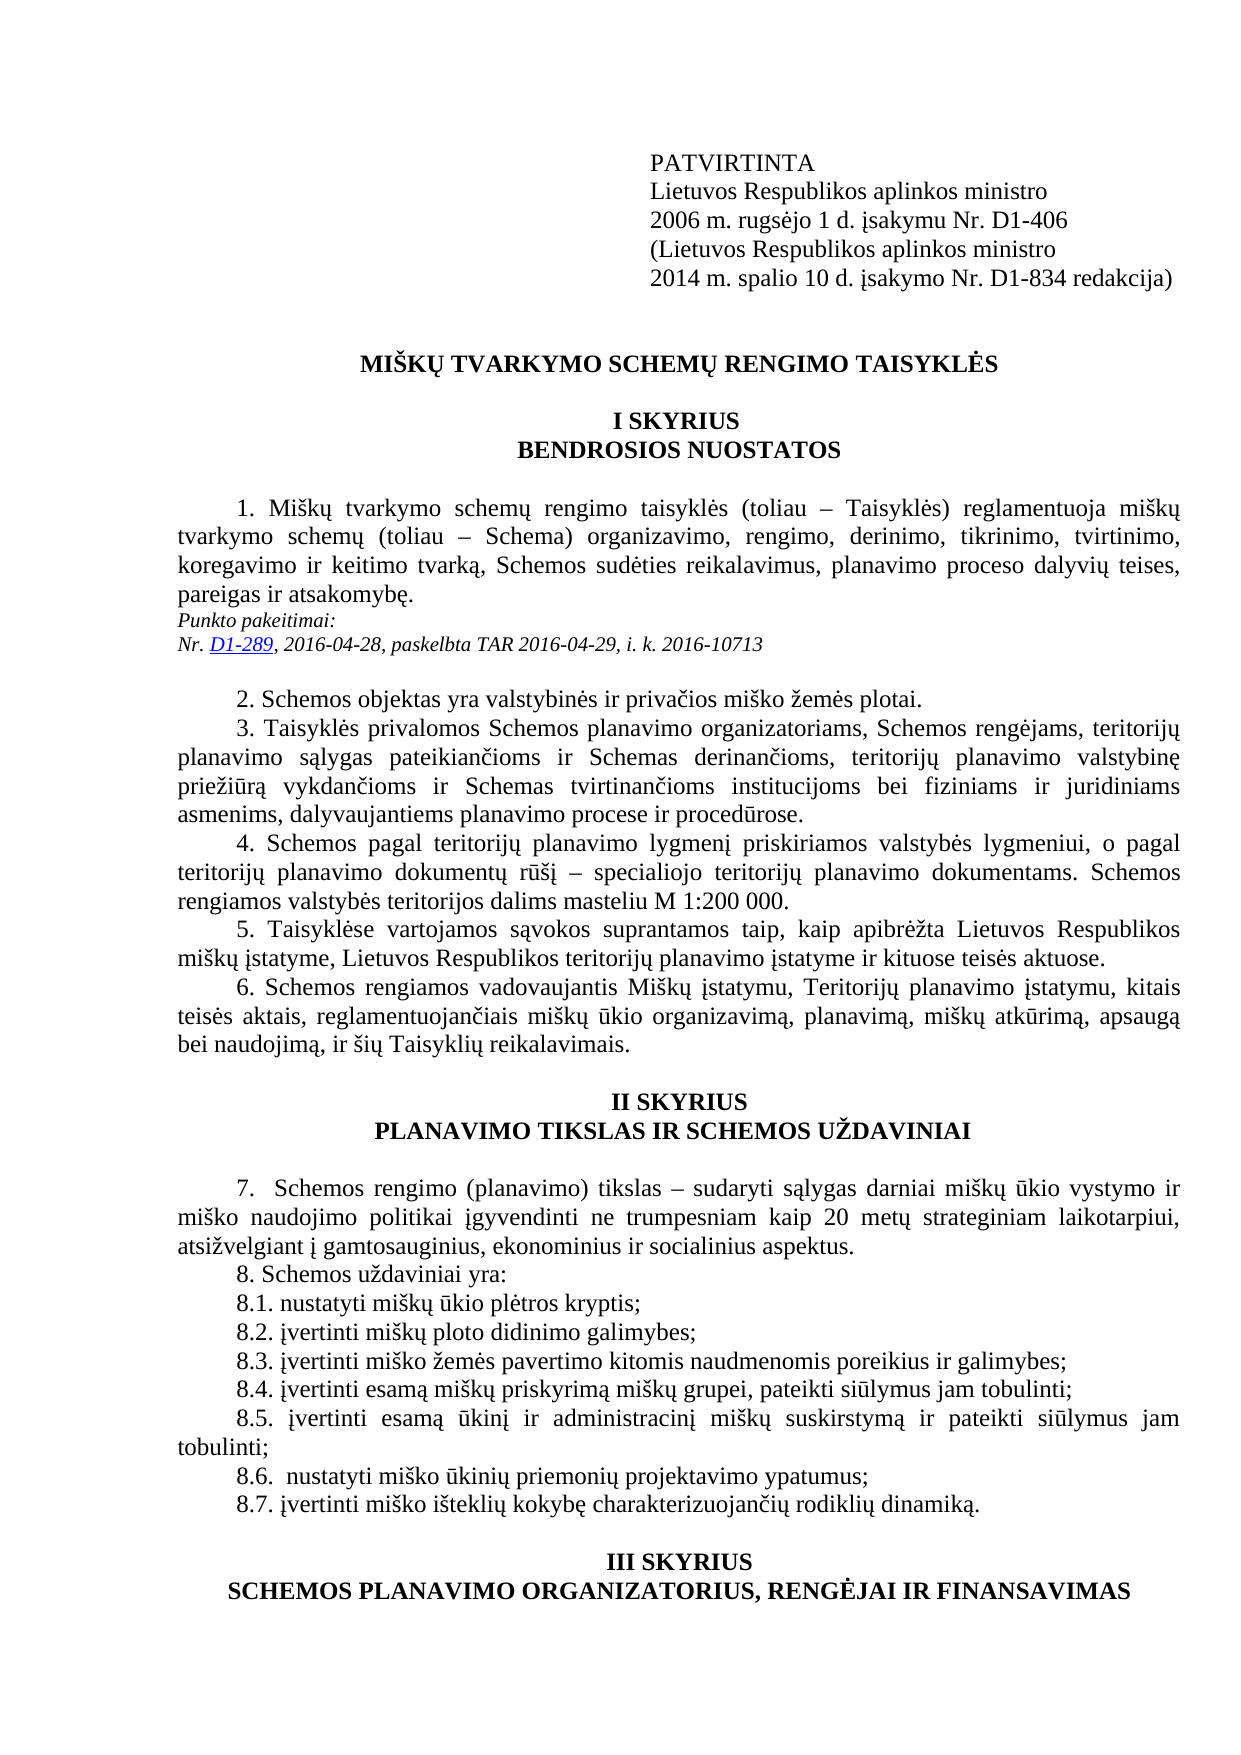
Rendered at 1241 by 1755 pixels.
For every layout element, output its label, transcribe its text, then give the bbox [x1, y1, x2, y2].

text 7. Schemos rengimo (planavimo) tikslas – sudaryti sąlygas darniai miškų ūkio vystymo ir miško naudojimo politikai įgyvendinti ne trumpesniam kaip 20 metų strateginiam laikotarpiui, atsižvelgiant į gamtosauginius, ekonominius ir socialinius aspektus. [177, 1173, 1181, 1259]
text 1. Miškų tvarkymo schemų rengimo taisyklės (toliau – Taisyklės) reglamentuoja miškų tvarkymo schemų (toliau – Schema) organizavimo, rengimo, derinimo, tikrinimo, tvirtinimo, koregavimo ir keitimo tvarką, Schemos sudėties reikalavimus, planavimo proceso dalyvių teises, pareigas ir atsakomybę. [177, 493, 1181, 608]
text 2014 m. spalio 10 d. įsakymo Nr. D1-834 redakcija) [650, 263, 1181, 291]
text (Lietuvos Respublikos aplinkos ministro [650, 234, 1181, 263]
text 8. Schemos uždaviniai yra: [177, 1259, 1181, 1288]
text 5. Taisyklėse vartojamos sąvokos suprantamos taip, kaip apibrėžta Lietuvos Respublikos miškų įstatyme, Lietuvos Respublikos teritorijų planavimo įstatyme ir kituose teisės aktuose. [177, 914, 1181, 972]
text Nr. D1-289, 2016-04-28, paskelbta TAR 2016-04-29, i. k. 2016-10713 [177, 632, 1181, 656]
text 4. Schemos pagal teritorijų planavimo lygmenį priskiriamos valstybės lygmeniui, o pagal teritorijų planavimo dokumentų rūšį – specialiojo teritorijų planavimo dokumentams. Schemos rengiamos valstybės teritorijos dalims masteliu M 1:200 000. [177, 828, 1181, 914]
text PLANAVIMO TIKSLAS IR SCHEMOS UŽDAVINIAI [177, 1116, 1181, 1144]
text 8.7. įvertinti miško išteklių kokybę charakterizuojančių rodiklių dinamiką. [177, 1489, 1181, 1518]
text III SKYRIUS [177, 1547, 1181, 1576]
text 8.1. nustatyti miškų ūkio plėtros kryptis; [177, 1288, 1181, 1317]
text 8.6. nustatyti miško ūkinių priemonių projektavimo ypatumus; [177, 1461, 1181, 1489]
text 3. Taisyklės privalomos Schemos planavimo organizatoriams, Schemos rengėjams, teritorijų planavimo sąlygas pateikiančioms ir Schemas derinančioms, teritorijų planavimo valstybinę priežiūrą vykdančioms ir Schemas tvirtinančioms institucijoms bei fiziniams ir juridiniams asmenims, dalyvaujantiems planavimo procese ir procedūrose. [177, 713, 1181, 828]
text 2006 m. rugsėjo 1 d. įsakymu Nr. D1-406 [650, 205, 1181, 234]
text 8.5. įvertinti esamą ūkinį ir administracinį miškų suskirstymą ir pateikti siūlymus jam tobulinti; [177, 1403, 1181, 1461]
text PATVIRTINTA [650, 148, 1181, 176]
text I SKYRIUS [177, 406, 1181, 435]
text 8.2. įvertinti miškų ploto didinimo galimybes; [177, 1317, 1181, 1346]
text SCHEMOS PLANAVIMO ORGANIZATORIus, RENGĖJAI IR FINANSAVIMAS [177, 1576, 1181, 1604]
text 8.3. įvertinti miško žemės pavertimo kitomis naudmenomis poreikius ir galimybes; [177, 1346, 1181, 1374]
text BENDROSIOS NUOSTATOS [177, 435, 1181, 464]
text 2. Schemos objektas yra valstybinės ir privačios miško žemės plotai. [177, 684, 1181, 713]
text MIŠKŲ TVARKYMO SCHEMŲ RENGIMO TAISYKLĖS [177, 349, 1181, 378]
text 8.4. įvertinti esamą miškų priskyrimą miškų grupei, pateikti siūlymus jam tobulinti; [177, 1374, 1181, 1403]
text Punkto pakeitimai: [177, 608, 1181, 632]
text 6. Schemos rengiamos vadovaujantis Miškų įstatymu, Teritorijų planavimo įstatymu, kitais teisės aktais, reglamentuojančiais miškų ūkio organizavimą, planavimą, miškų atkūrimą, apsaugą bei naudojimą, ir šių Taisyklių reikalavimais. [177, 972, 1181, 1058]
text II SKYRIUS [177, 1087, 1181, 1116]
text Lietuvos Respublikos aplinkos ministro [650, 176, 1181, 205]
